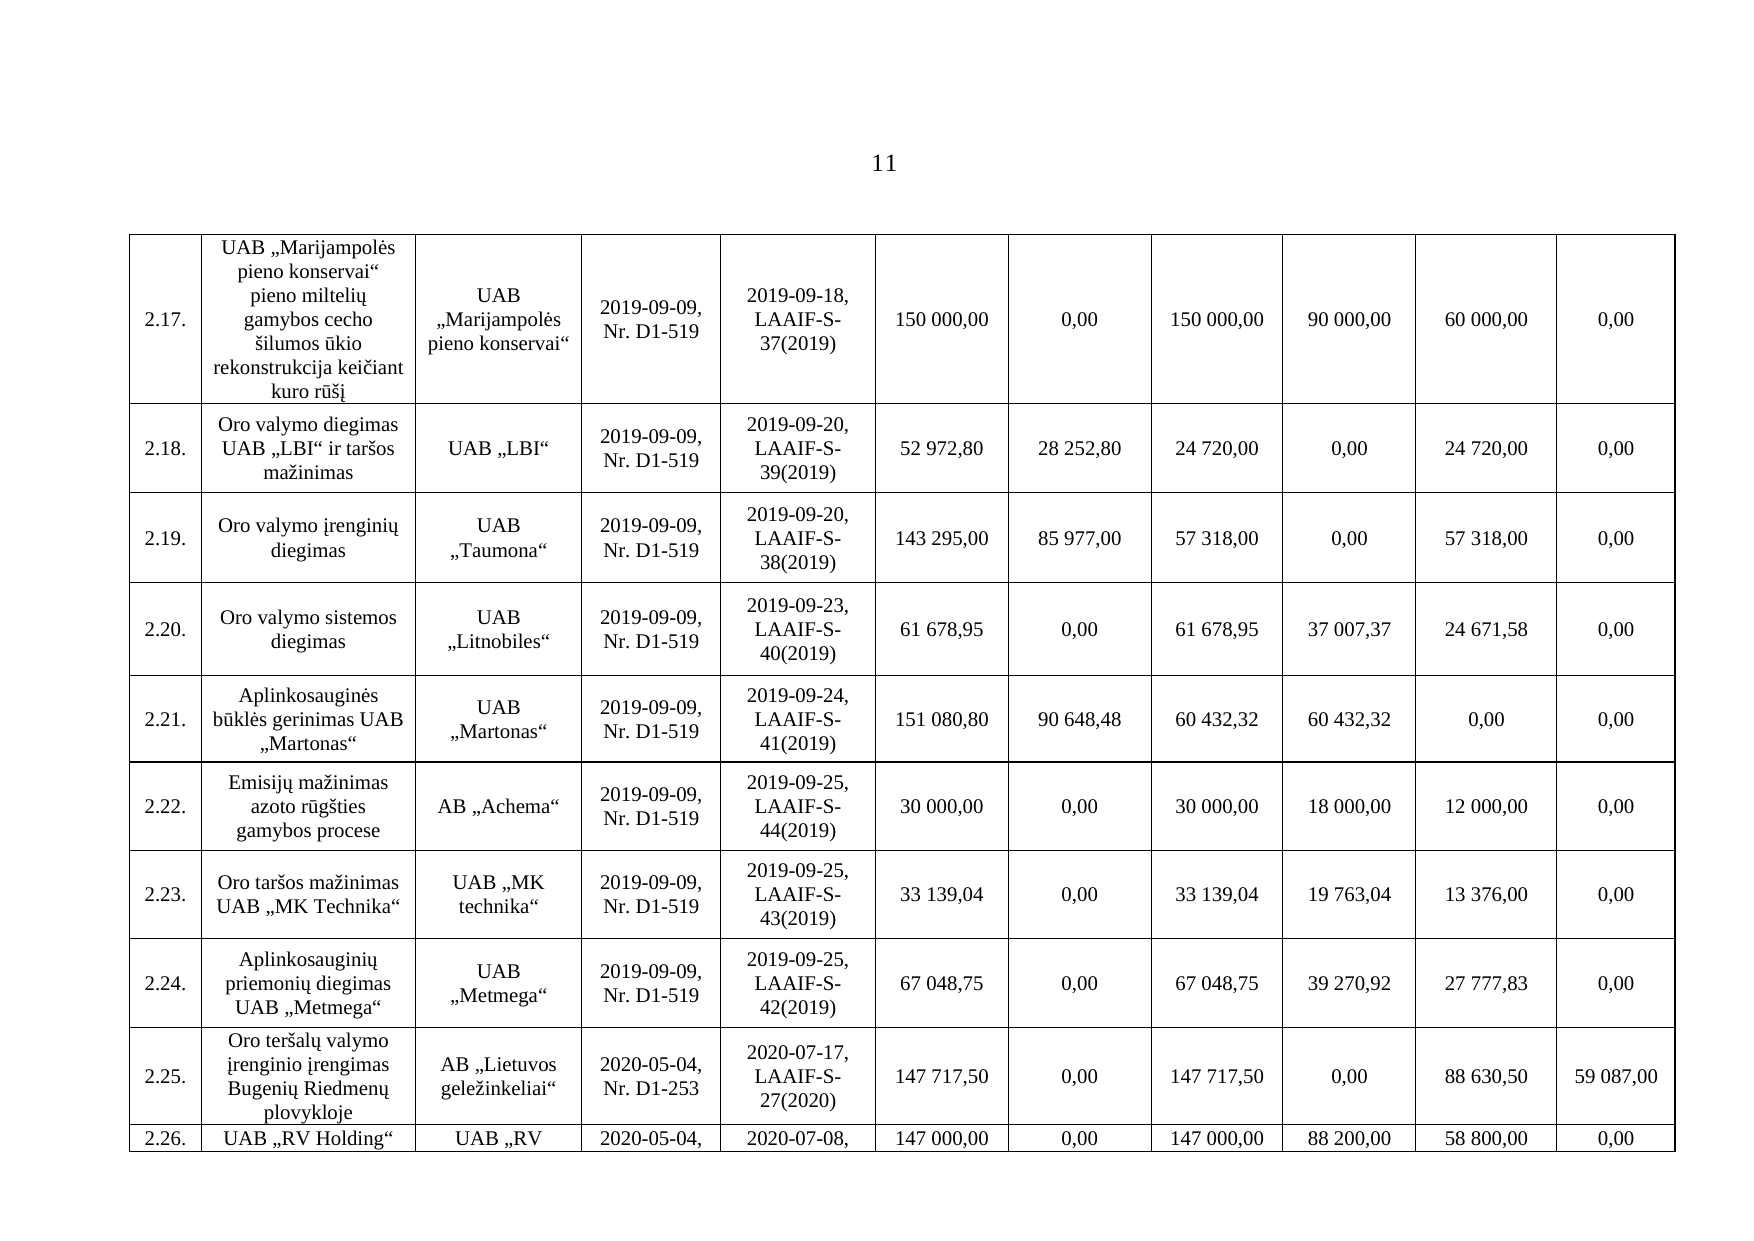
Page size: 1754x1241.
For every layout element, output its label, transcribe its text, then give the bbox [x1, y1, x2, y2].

table_cell 61 678,95 [1152, 583, 1282, 675]
table_cell UAB „Taumona“ [416, 493, 581, 582]
table_cell 2019-09-09, Nr. D1-519 [582, 939, 720, 1027]
table_cell 2019-09-20, LAAIF-S-38(2019) [721, 493, 875, 582]
table_header 0,00 [1009, 235, 1151, 403]
table_cell 147 717,50 [1152, 1028, 1282, 1124]
table_cell 2020-05-04, [582, 1125, 720, 1151]
table_cell 0,00 [1557, 583, 1674, 675]
table_cell 0,00 [1009, 763, 1151, 849]
table_cell 24 671,58 [1416, 583, 1556, 675]
table_cell 60 432,32 [1152, 676, 1282, 761]
table_cell 2019-09-20, LAAIF-S-39(2019) [721, 404, 875, 492]
table_cell 2019-09-24, LAAIF-S-41(2019) [721, 676, 875, 761]
table_cell 2.26. [130, 1125, 201, 1151]
table_header 60 000,00 [1416, 235, 1556, 403]
table_cell UAB „RV Holding“ [202, 1125, 415, 1151]
table_cell 2019-09-09, Nr. D1-519 [582, 676, 720, 761]
table_cell 2.23. [130, 851, 201, 937]
table_cell 90 648,48 [1009, 676, 1151, 761]
table_cell 0,00 [1009, 939, 1151, 1027]
table_cell 13 376,00 [1416, 851, 1556, 937]
table_cell 147 717,50 [876, 1028, 1008, 1124]
table_cell 2019-09-23, LAAIF-S-40(2019) [721, 583, 875, 675]
table_cell 0,00 [1557, 404, 1674, 492]
table_header 2.17. [130, 235, 201, 403]
table_cell AB „Achema“ [416, 763, 581, 849]
table_cell 2019-09-09, Nr. D1-519 [582, 763, 720, 849]
table_header 2019-09-09, Nr. D1-519 [582, 235, 720, 403]
table_header UAB „Marijampolės pieno konservai“ pieno miltelių gamybos cecho šilumos ūkio rekonstrukcija keičiant kuro rūšį [202, 235, 415, 403]
table_cell 67 048,75 [1152, 939, 1282, 1027]
table_cell UAB „MK technika“ [416, 851, 581, 937]
table_cell 57 318,00 [1416, 493, 1556, 582]
table_cell 28 252,80 [1009, 404, 1151, 492]
table_header 90 000,00 [1283, 235, 1415, 403]
table_cell UAB „Litnobiles“ [416, 583, 581, 675]
table_cell Emisijų mažinimas azoto rūgšties gamybos procese [202, 763, 415, 849]
table_cell 151 080,80 [876, 676, 1008, 761]
table_cell 2019-09-25, LAAIF-S-43(2019) [721, 851, 875, 937]
table_cell UAB „RV [416, 1125, 581, 1151]
table_cell 2.19. [130, 493, 201, 582]
table_cell Aplinkosauginių priemonių diegimas UAB „Metmega“ [202, 939, 415, 1027]
table_cell 61 678,95 [876, 583, 1008, 675]
table_cell 27 777,83 [1416, 939, 1556, 1027]
table_cell Oro taršos mažinimas UAB „MK Technika“ [202, 851, 415, 937]
table_cell 12 000,00 [1416, 763, 1556, 849]
table_cell 88 630,50 [1416, 1028, 1556, 1124]
table_cell 0,00 [1557, 676, 1674, 761]
table_cell 0,00 [1557, 851, 1674, 937]
table_cell UAB „Martonas“ [416, 676, 581, 761]
table_cell Oro valymo įrenginių diegimas [202, 493, 415, 582]
table_cell Oro teršalų valymo įrenginio įrengimas Bugenių Riedmenų plovykloje [202, 1028, 415, 1124]
table_cell UAB „Metmega“ [416, 939, 581, 1027]
table_cell 58 800,00 [1416, 1125, 1556, 1151]
table_cell 0,00 [1009, 851, 1151, 937]
table_cell 0,00 [1283, 1028, 1415, 1124]
table_cell 0,00 [1283, 404, 1415, 492]
table_cell 59 087,00 [1557, 1028, 1674, 1124]
table_cell 57 318,00 [1152, 493, 1282, 582]
table_cell 2020-07-08, [721, 1125, 875, 1151]
table_cell Oro valymo diegimas UAB „LBI“ ir taršos mažinimas [202, 404, 415, 492]
table_cell 143 295,00 [876, 493, 1008, 582]
table_cell 2019-09-25, LAAIF-S-42(2019) [721, 939, 875, 1027]
table_cell 0,00 [1283, 493, 1415, 582]
table_cell 19 763,04 [1283, 851, 1415, 937]
table_cell 2.24. [130, 939, 201, 1027]
table_cell 67 048,75 [876, 939, 1008, 1027]
table_cell 2019-09-09, Nr. D1-519 [582, 583, 720, 675]
table_header 150 000,00 [1152, 235, 1282, 403]
table_cell 2020-05-04, Nr. D1-253 [582, 1028, 720, 1124]
table_cell 24 720,00 [1416, 404, 1556, 492]
table_cell 2019-09-09, Nr. D1-519 [582, 404, 720, 492]
table_cell 37 007,37 [1283, 583, 1415, 675]
table_cell 24 720,00 [1152, 404, 1282, 492]
table_cell 2.21. [130, 676, 201, 761]
table_cell 2019-09-09, Nr. D1-519 [582, 493, 720, 582]
table_cell 30 000,00 [876, 763, 1008, 849]
table_cell 88 200,00 [1283, 1125, 1415, 1151]
table_cell Aplinkosauginės būklės gerinimas UAB „Martonas“ [202, 676, 415, 761]
table_cell Oro valymo sistemos diegimas [202, 583, 415, 675]
table_cell 147 000,00 [876, 1125, 1008, 1151]
table_cell 33 139,04 [876, 851, 1008, 937]
table_cell 2.22. [130, 763, 201, 849]
table_cell 2.20. [130, 583, 201, 675]
table_cell 60 432,32 [1283, 676, 1415, 761]
table_cell 0,00 [1557, 1125, 1674, 1151]
table_cell 33 139,04 [1152, 851, 1282, 937]
table_cell 30 000,00 [1152, 763, 1282, 849]
table_cell 2019-09-25, LAAIF-S-44(2019) [721, 763, 875, 849]
table_cell 85 977,00 [1009, 493, 1151, 582]
table_header 2019-09-18, LAAIF-S-37(2019) [721, 235, 875, 403]
table_cell 2020-07-17, LAAIF-S- 27(2020) [721, 1028, 875, 1124]
table_cell 0,00 [1009, 1028, 1151, 1124]
table_cell 0,00 [1557, 493, 1674, 582]
table_cell 52 972,80 [876, 404, 1008, 492]
table_header UAB „Marijampolės pieno konservai“ [416, 235, 581, 403]
table_cell 147 000,00 [1152, 1125, 1282, 1151]
table_cell 0,00 [1009, 583, 1151, 675]
table_header 150 000,00 [876, 235, 1008, 403]
table_header 0,00 [1557, 235, 1674, 403]
table_cell 39 270,92 [1283, 939, 1415, 1027]
table_cell 0,00 [1557, 763, 1674, 849]
table_cell AB „Lietuvos geležinkeliai“ [416, 1028, 581, 1124]
table_cell UAB „LBI“ [416, 404, 581, 492]
table_cell 0,00 [1416, 676, 1556, 761]
table_cell 0,00 [1557, 939, 1674, 1027]
table_cell 2019-09-09, Nr. D1-519 [582, 851, 720, 937]
table_cell 2.18. [130, 404, 201, 492]
table_cell 18 000,00 [1283, 763, 1415, 849]
table_cell 2.25. [130, 1028, 201, 1124]
table_cell 0,00 [1009, 1125, 1151, 1151]
